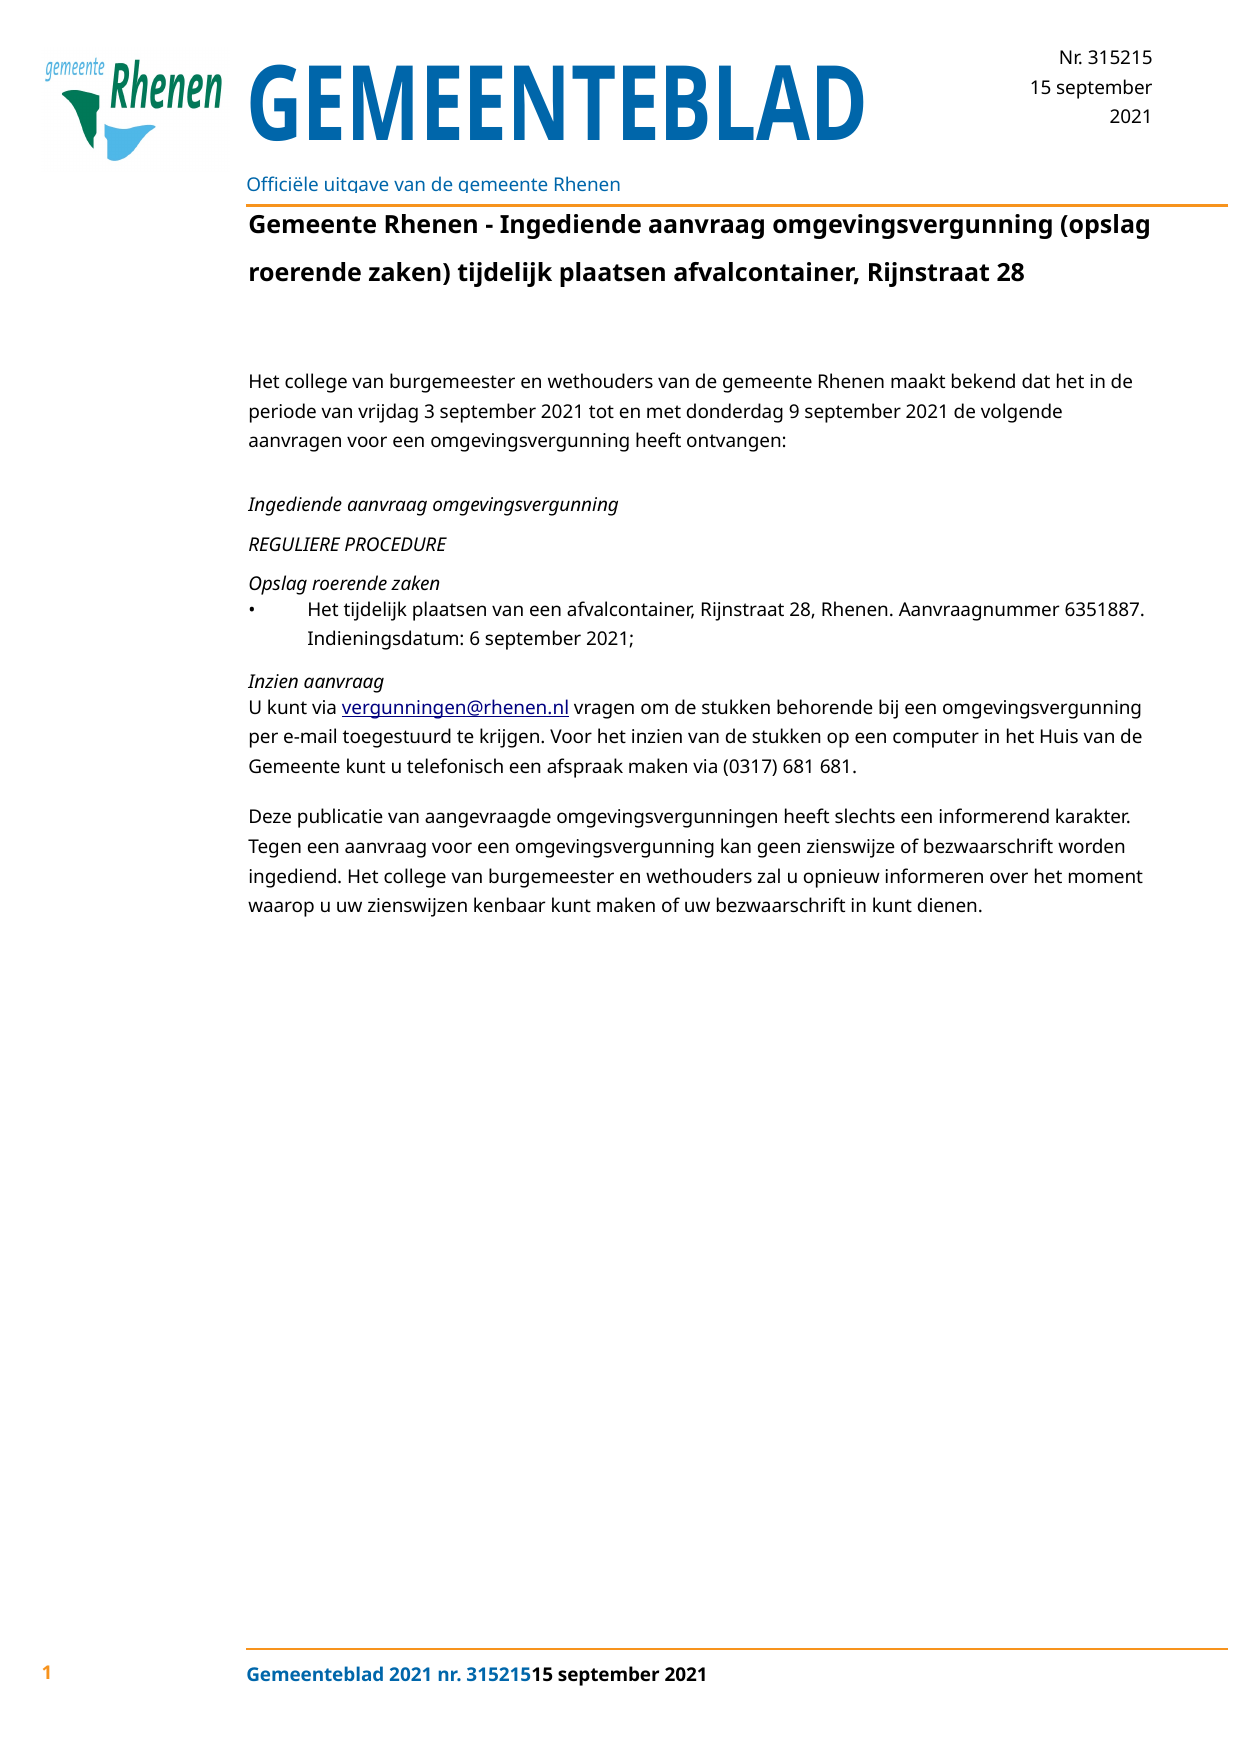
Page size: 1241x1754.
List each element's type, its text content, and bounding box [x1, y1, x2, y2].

text Het college van burgemeester en wethouders van de gemeente Rhenen maakt bekend dat het in de periode van vrijdag 3 september 2021 tot en met donderdag 9 september 2021 de volgende aanvragen voor een omgevingsvergunning heeft ontvangen: [248, 368, 1152, 453]
text U kunt via vergunningen@rhenen.nl vragen om de stukken behorende bij een omgevingsvergunning per e-mail toegestuurd te krijgen. Voor het inzien van de stukken op een computer in het Huis van de Gemeente kunt u telefonisch een afspraak maken via (0317) 681 681. [248, 694, 1152, 779]
text Gemeente Rhenen - Ingediende aanvraag omgevingsvergunning (opslag roerende zaken) tijdelijk plaatsen afvalcontainer, Rijnstraat 28 [248, 207, 1152, 288]
text REGULIERE PROCEDURE [248, 531, 1152, 556]
list Het tijdelijk plaatsen van een afvalcontainer, Rijnstraat 28, Rhenen. Aanvraagnummer 6351887. Indieningsdatum: 6 september 2021; [248, 596, 1152, 651]
text Deze publicatie van aangevraagde omgevingsvergunningen heeft slechts een informerend karakter. Tegen een aanvraag voor een omgevingsvergunning kan geen zienswijze of bezwaarschrift worden ingediend. Het college van burgemeester en wethouders zal u opnieuw informeren over het moment waarop u uw zienswijzen kenbaar kunt maken of uw bezwaarschrift in kunt dienen. [248, 804, 1152, 918]
picture [41, 47, 231, 172]
text Ingediende aanvraag omgevingsvergunning [248, 491, 1152, 517]
text Inzien aanvraag [248, 668, 1152, 694]
text Opslag roerende zaken [248, 570, 1152, 596]
